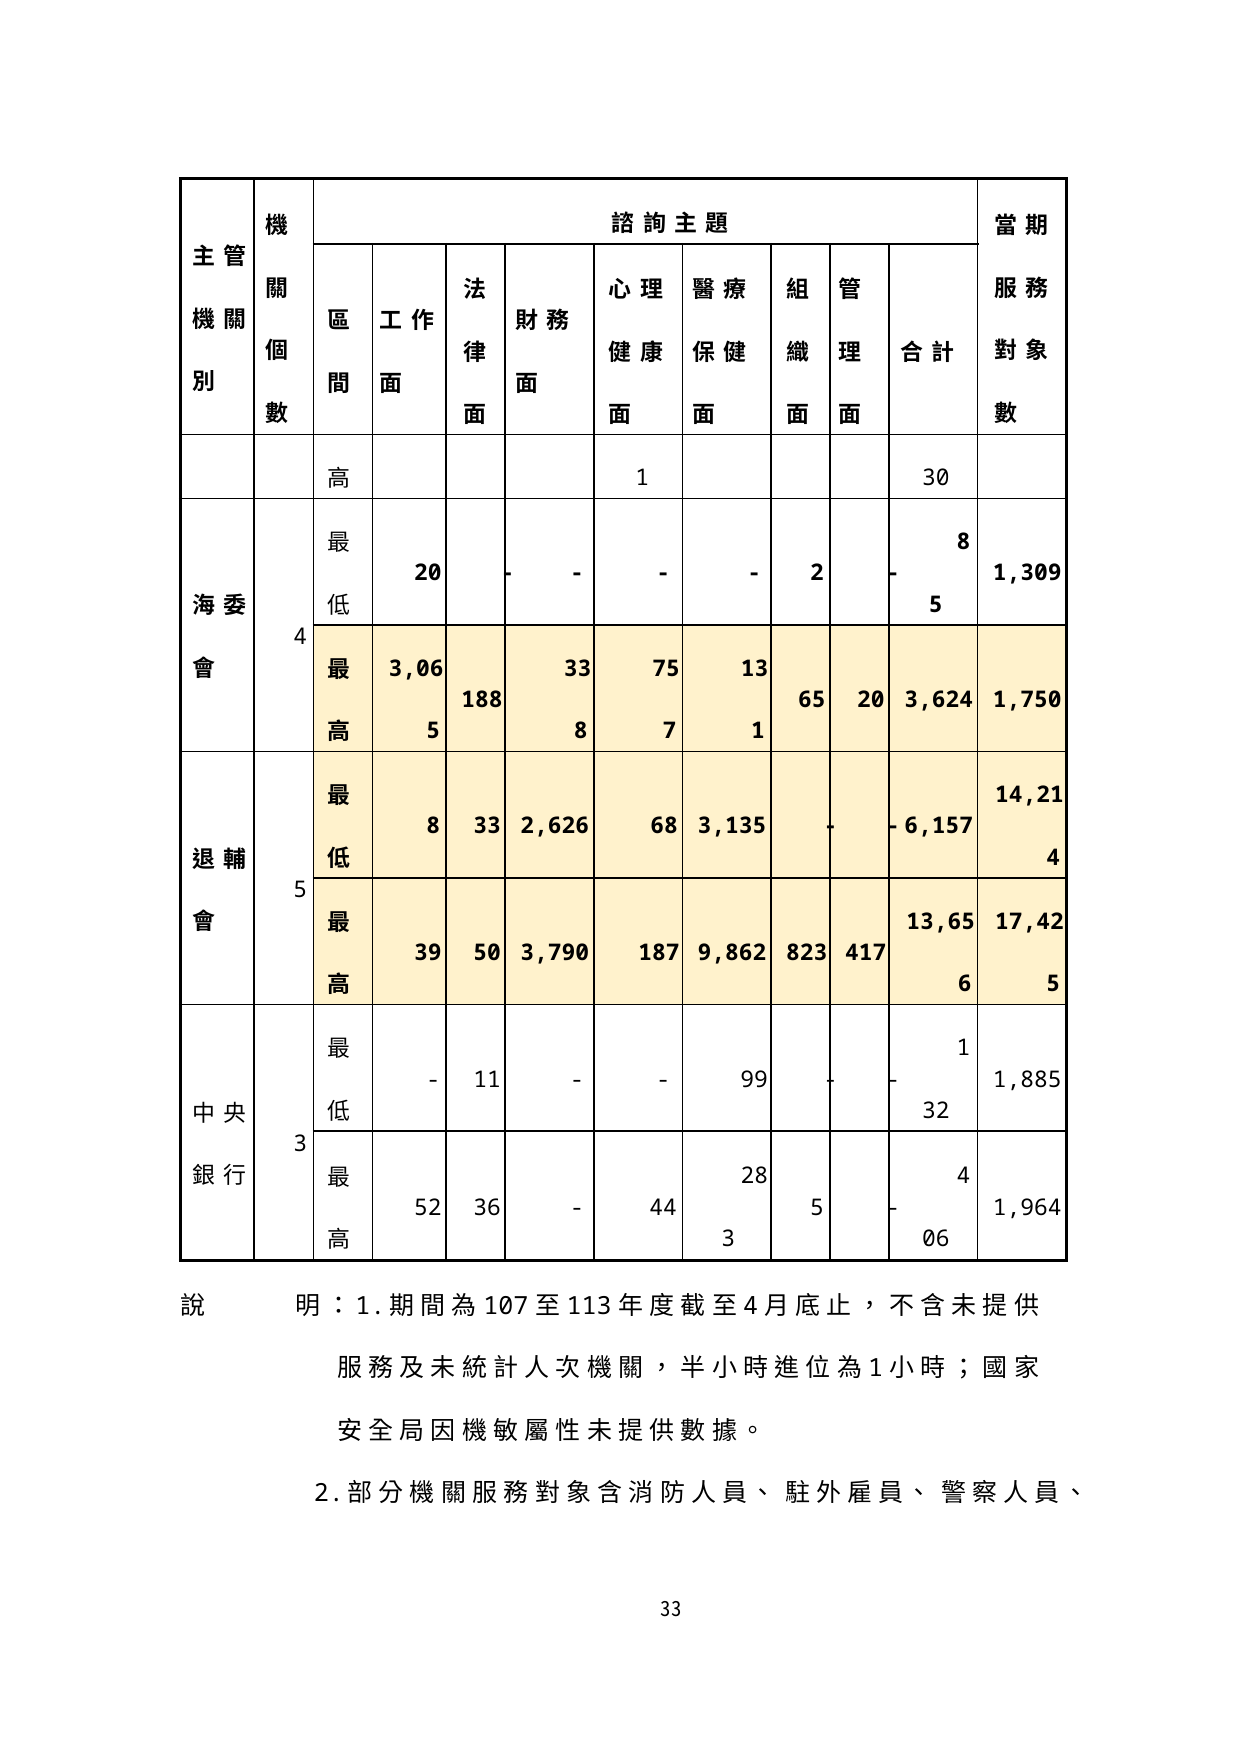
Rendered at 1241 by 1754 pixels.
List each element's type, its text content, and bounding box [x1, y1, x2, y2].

table_cell - [772, 435, 829, 497]
table_cell 3,790 [506, 879, 593, 1004]
table_cell 5 [831, 435, 888, 497]
table_cell - [831, 1005, 888, 1130]
table_cell 5 [255, 752, 313, 1004]
table_cell 11 [447, 1005, 504, 1130]
table_cell [978, 435, 1065, 497]
table_cell 188 [447, 626, 504, 751]
table_cell - [772, 752, 829, 877]
table_cell 4 [255, 499, 313, 751]
table_cell 法律 面 [447, 245, 504, 433]
table_cell - [506, 1005, 593, 1130]
table_cell - [772, 1005, 829, 1130]
table_cell [373, 435, 445, 497]
table_cell 3,065 [373, 626, 445, 751]
table_cell [506, 435, 593, 497]
table_cell 2,626 [506, 752, 593, 877]
table_cell - [373, 1005, 445, 1130]
table_cell 最低 [314, 752, 372, 877]
table_cell 132 [890, 1005, 977, 1130]
table_cell 757 [595, 626, 682, 751]
table_cell - [595, 1005, 682, 1130]
table_cell 管理 面 [831, 245, 888, 433]
table_cell 33 [447, 752, 504, 877]
table_cell [447, 435, 504, 497]
table_header 諮詢主題 [314, 180, 977, 243]
table_cell 39 [373, 879, 445, 1004]
table_cell 187 [595, 879, 682, 1004]
table_cell 中央 銀行 [182, 1005, 253, 1258]
text 2.部分機關服務對象含消防人員、駐外雇員、警察人員、軍職人員、聘雇人員(國防部法規聘任)、職務代理人、保安警察、外包人員、駐點人員、所屬與市縣警察局等警察機關、編制外人員、計畫時薪、承攬月薪、管理機構人員、契約及兼職人員、附設幼兒園幼兒、立法委員、中央存款保險股份有限公司員工等，爰與員額數或有差異。 [303, 1449, 1063, 1512]
table_cell - [831, 1132, 888, 1258]
table_cell 17,425 [978, 879, 1065, 1004]
table_cell - [831, 752, 888, 877]
table_cell 30 [890, 435, 977, 497]
table_cell 3 [255, 1005, 313, 1258]
table_cell - [447, 499, 504, 624]
table_cell - [506, 499, 593, 624]
table_cell 8 [373, 752, 445, 877]
table_cell 338 [506, 626, 593, 751]
table_cell 工作 面 [373, 245, 445, 433]
table_cell 14,214 [978, 752, 1065, 877]
table_cell 最高 [314, 626, 372, 751]
table_cell 最高 [314, 1132, 372, 1258]
table_cell 1,309 [978, 499, 1065, 624]
table_cell [182, 435, 253, 497]
table_cell 海委會 [182, 499, 253, 751]
table_cell 組織面 [772, 245, 829, 433]
table_cell 1 [595, 435, 682, 497]
table_cell 68 [595, 752, 682, 877]
table_cell 20 [373, 499, 445, 624]
table_cell 最高 [314, 879, 372, 1004]
table_cell - [831, 499, 888, 624]
table_header 主管機關別 [182, 180, 253, 433]
table_cell 心理 健康面 [595, 245, 682, 433]
table_cell 合計 [890, 245, 977, 433]
table_cell 最低 [314, 499, 372, 624]
table_cell 區間 [314, 245, 372, 433]
table_cell 131 [683, 626, 770, 751]
table_header 機關個數 [255, 180, 313, 433]
table_cell 85 [890, 499, 977, 624]
table_cell 最低 [314, 1005, 372, 1130]
table_cell 退輔會 [182, 752, 253, 1004]
table_cell 65 [772, 626, 829, 751]
table_cell 417 [831, 879, 888, 1004]
table_cell 5 [772, 1132, 829, 1258]
table_cell 99 [683, 1005, 770, 1130]
table_cell 9,862 [683, 879, 770, 1004]
text 說 明：1.期間為107至113年度截至4月底止，不含未提供服務及未統計人次機關，半小時進位為1小時；國家安全局因機敏屬性未提供數據。 [177, 1262, 1063, 1449]
table_cell - [595, 499, 682, 624]
table_cell 2 [772, 499, 829, 624]
table_cell 3,624 [890, 626, 977, 751]
table_cell [255, 435, 313, 497]
table_cell 20 [831, 626, 888, 751]
table_cell 醫療 保健面 [683, 245, 770, 433]
table_cell 52 [373, 1132, 445, 1258]
table_cell 1,964 [978, 1132, 1065, 1258]
table_cell - [683, 499, 770, 624]
table_cell 13,656 [890, 879, 977, 1004]
table_cell 1,750 [978, 626, 1065, 751]
table_cell - [506, 1132, 593, 1258]
table_cell 3,135 [683, 752, 770, 877]
table_cell 財務面 [506, 245, 593, 433]
table_cell 6,157 [890, 752, 977, 877]
table_cell 50 [447, 879, 504, 1004]
table_cell 406 [890, 1132, 977, 1258]
table_cell 823 [772, 879, 829, 1004]
table_cell 1,885 [978, 1005, 1065, 1130]
table_cell 高 [314, 435, 372, 497]
table_cell 36 [447, 1132, 504, 1258]
table_cell 283 [683, 1132, 770, 1258]
table_cell 44 [595, 1132, 682, 1258]
table_cell [683, 435, 770, 497]
table_header 當期 服務對象數 [978, 180, 1065, 433]
